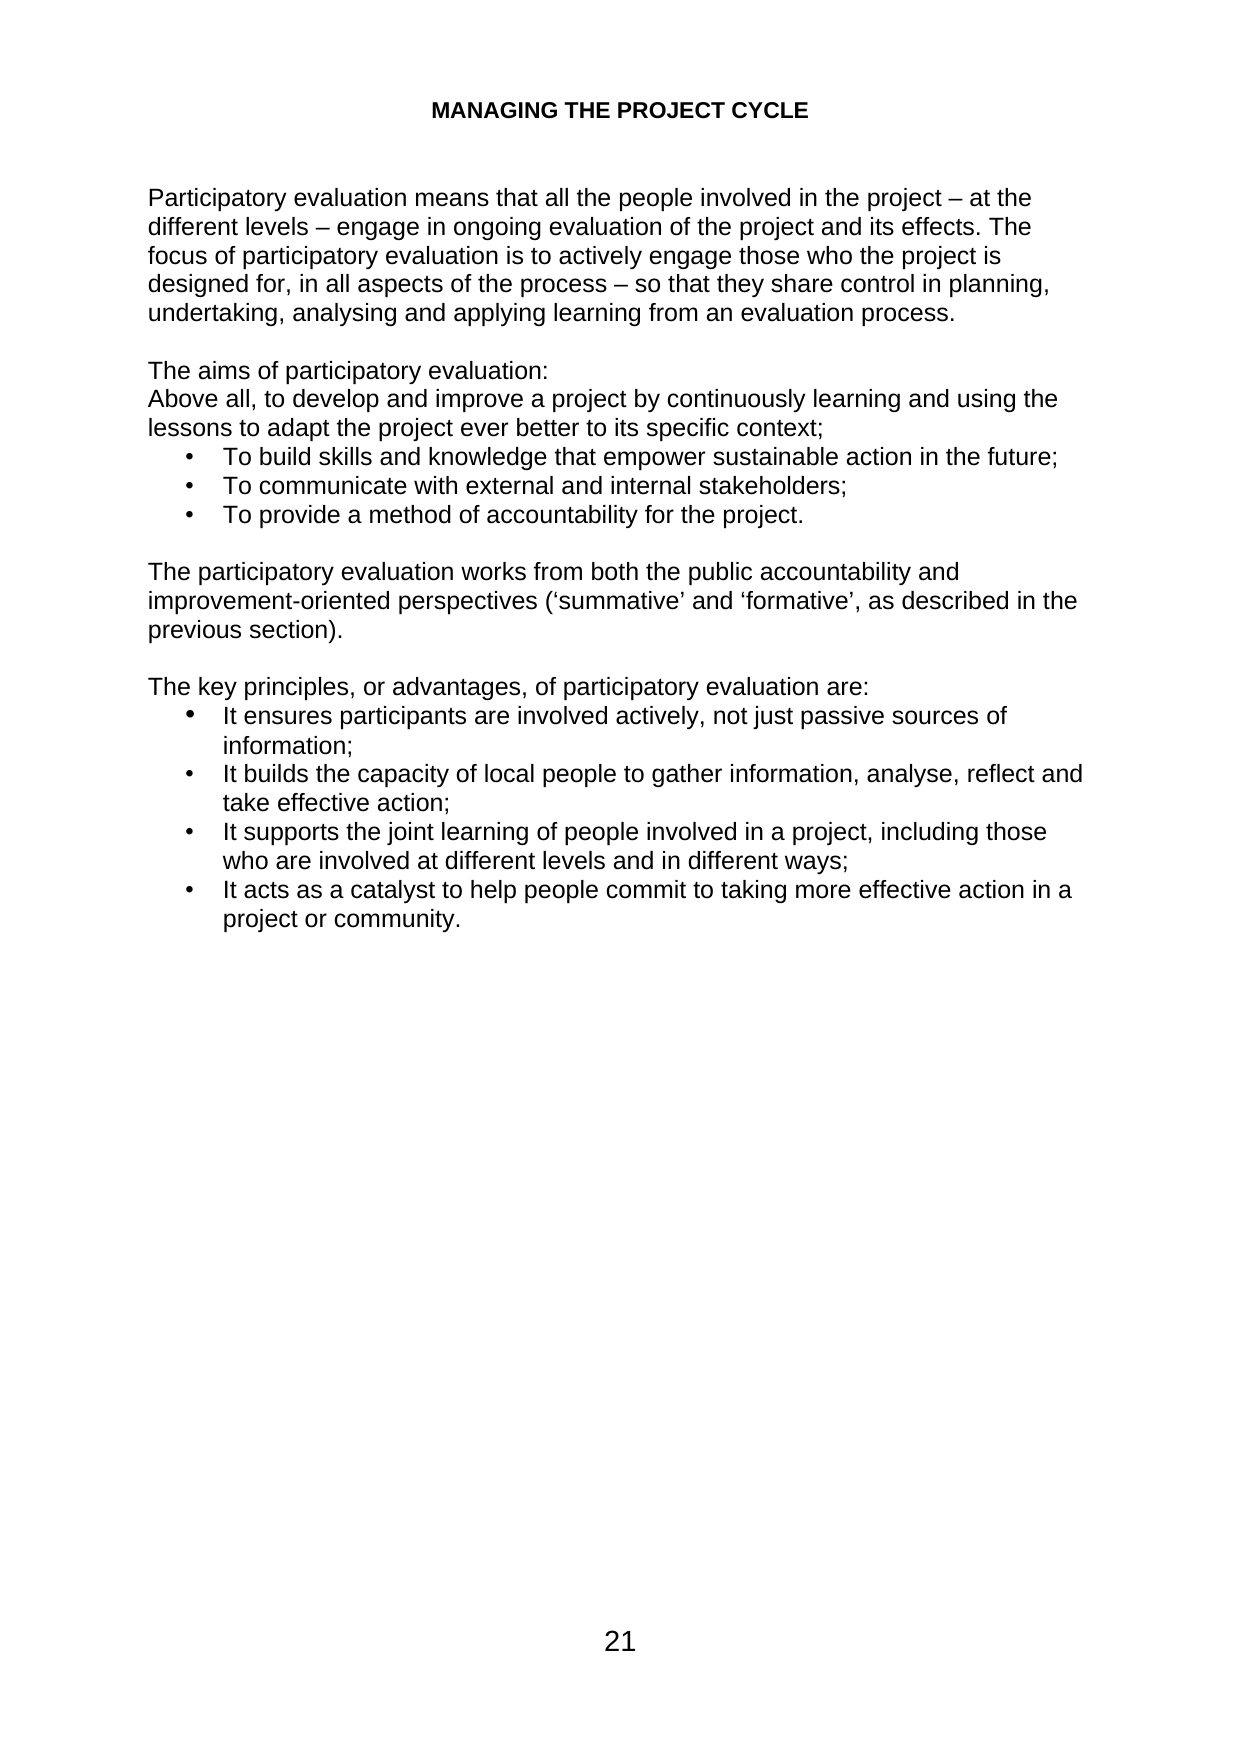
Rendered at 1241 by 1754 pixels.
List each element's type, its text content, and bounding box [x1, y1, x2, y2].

list It builds the capacity of local people to gather information, analyse, reflect and take effective action; [185, 759, 1092, 817]
list To build skills and knowledge that empower sustainable action in the future; [185, 442, 1092, 471]
text The key principles, or advantages, of participatory evaluation are: [148, 672, 1092, 701]
list To provide a method of accountability for the project. [185, 499, 1092, 528]
text The aims of participatory evaluation: [148, 356, 1092, 384]
list It supports the joint learning of people involved in a project, including those who are involved at different levels and in different ways; [185, 817, 1092, 875]
text Participatory evaluation means that all the people involved in the project – at the different levels – engage in ongoing evaluation of the project and its effects. The focus of participatory evaluation is to actively engage those who the project is designed for, in all aspects of the process – so that they share control in planning, undertaking, analysing and applying learning from an evaluation process. [148, 183, 1092, 327]
list To communicate with external and internal stakeholders; [185, 471, 1092, 499]
list It ensures participants are involved actively, not just passive sources of information; [185, 701, 1092, 759]
list It acts as a catalyst to help people commit to taking more effective action in a project or community. [185, 875, 1092, 932]
text The participatory evaluation works from both the public accountability and improvement-oriented perspectives (‘summative’ and ‘formative’, as described in the previous section). [148, 557, 1092, 643]
